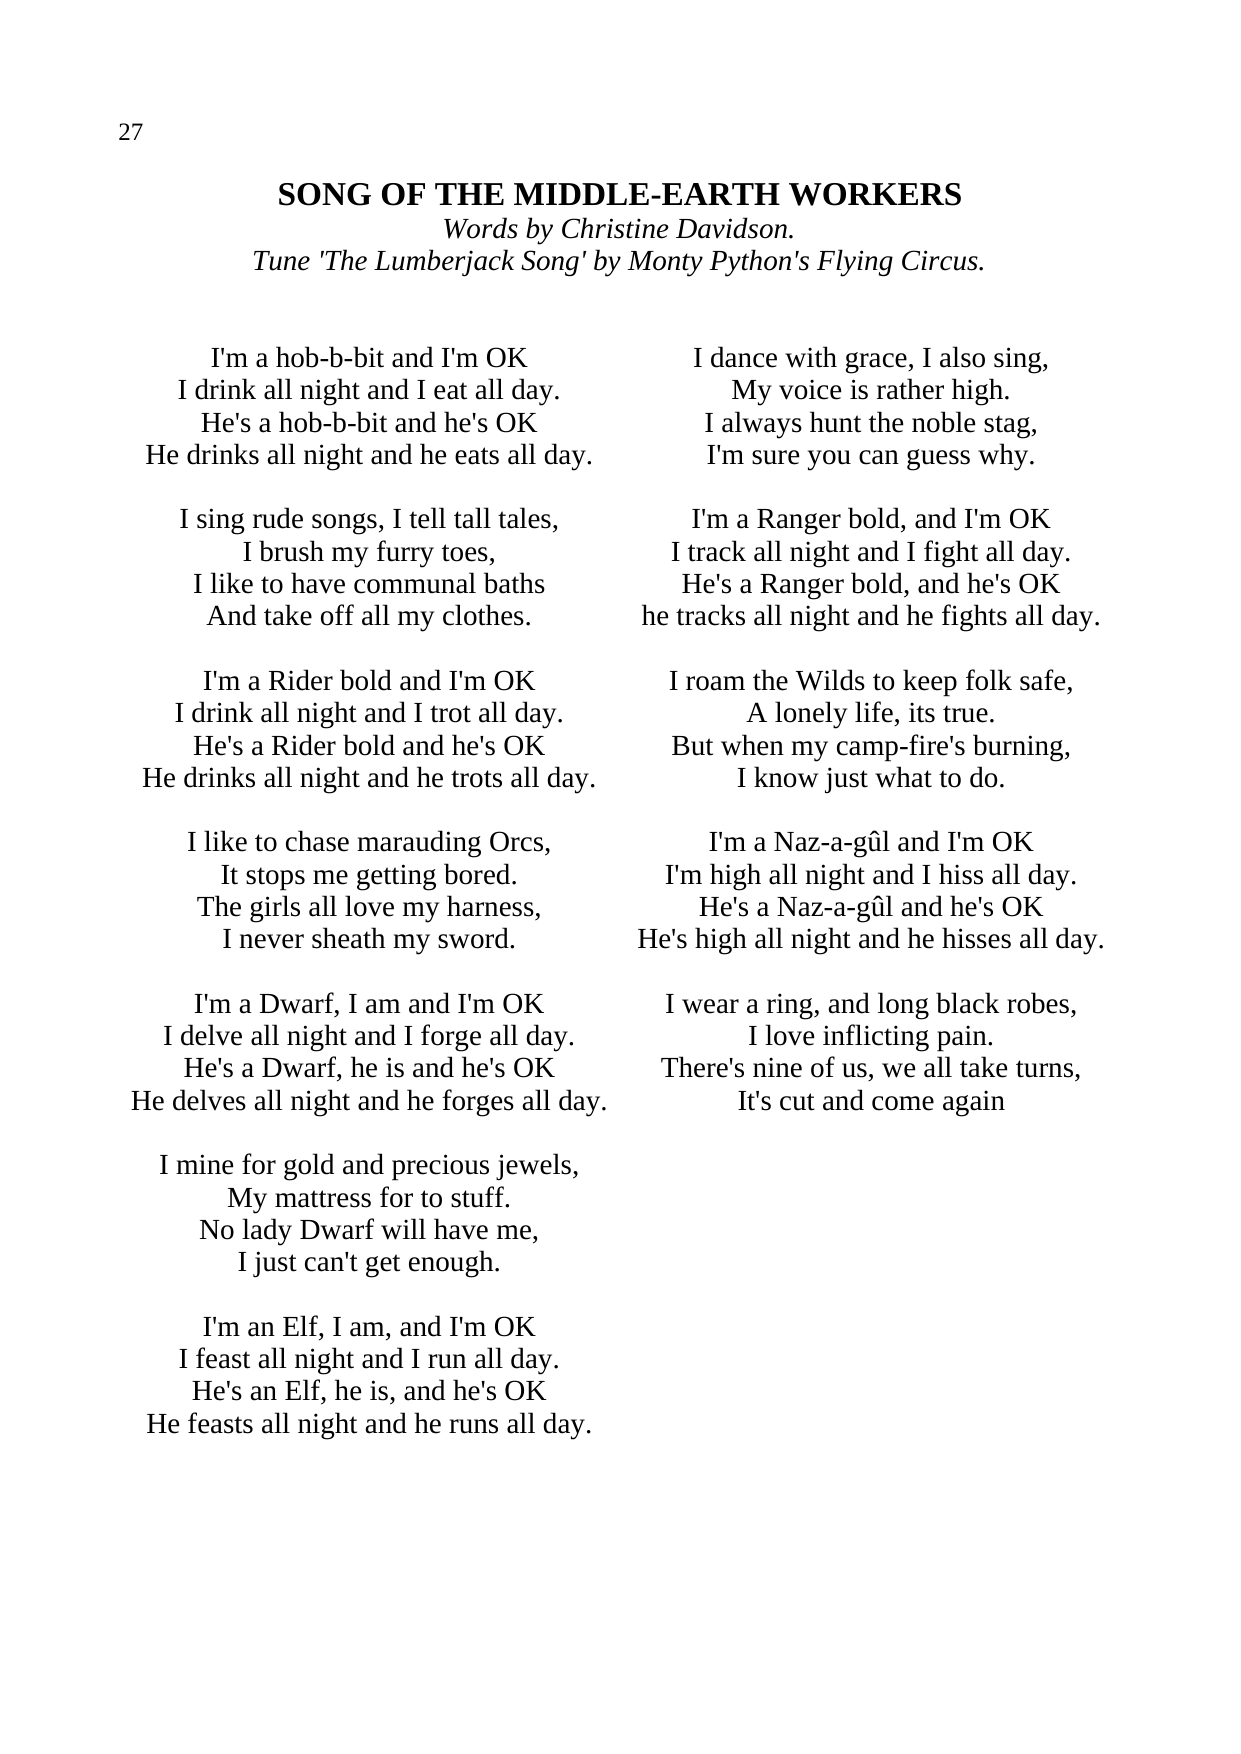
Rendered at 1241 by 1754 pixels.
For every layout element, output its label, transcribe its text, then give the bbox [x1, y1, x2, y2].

text I'm sure you can guess why. [620, 438, 1122, 471]
text A lonely life, its true. [620, 697, 1122, 729]
text I mine for gold and precious jewels, [118, 1149, 620, 1181]
text I never sheath my sword. [118, 923, 620, 955]
text I always hunt the noble stag, [620, 406, 1122, 438]
text I drink all night and I trot all day. [118, 697, 620, 729]
text I'm a hob-b-bit and I'm OK [118, 341, 620, 374]
text My voice is rather high. [620, 374, 1122, 406]
text He's a hob-b-bit and he's OK [118, 406, 620, 438]
text But when my camp-fire's burning, [620, 729, 1122, 761]
text It stops me getting bored. [118, 858, 620, 890]
text Words by Christine Davidson. [118, 212, 1122, 244]
text I just can't get enough. [118, 1246, 620, 1278]
text There's nine of us, we all take turns, [620, 1052, 1122, 1084]
text I wear a ring, and long black robes, [620, 987, 1122, 1019]
text He delves all night and he forges all day. [118, 1084, 620, 1116]
text I delve all night and I forge all day. [118, 1019, 620, 1052]
text He's a Dwarf, he is and he's OK [118, 1052, 620, 1084]
text I drink all night and I eat all day. [118, 374, 620, 406]
text I dance with grace, I also sing, [620, 341, 1122, 374]
text I love inflicting pain. [620, 1019, 1122, 1052]
text I sing rude songs, I tell tall tales, [118, 503, 620, 535]
text He's a Ranger bold, and he's OK [620, 567, 1122, 600]
text No lady Dwarf will have me, [118, 1213, 620, 1246]
text And take off all my clothes. [118, 600, 620, 632]
text I track all night and I fight all day. [620, 535, 1122, 567]
text he tracks all night and he fights all day. [620, 600, 1122, 632]
text He's a Rider bold and he's OK [118, 729, 620, 761]
text He drinks all night and he trots all day. [118, 761, 620, 793]
text I'm a Rider bold and I'm OK [118, 664, 620, 697]
text I'm high all night and I hiss all day. [620, 858, 1122, 890]
text He's high all night and he hisses all day. [620, 923, 1122, 955]
text He's a Naz-a-gûl and he's OK [620, 890, 1122, 923]
text I'm an Elf, I am, and I'm OK [118, 1310, 620, 1342]
text He's an Elf, he is, and he's OK [118, 1375, 620, 1407]
text Tune 'The Lumberjack Song' by Monty Python's Flying Circus. [118, 244, 1122, 277]
text He feasts all night and he runs all day. [118, 1407, 620, 1439]
text He drinks all night and he eats all day. [118, 438, 620, 471]
text I'm a Dwarf, I am and I'm OK [118, 987, 620, 1019]
text My mattress for to stuff. [118, 1181, 620, 1213]
text I roam the Wilds to keep folk safe, [620, 664, 1122, 697]
text It's cut and come again [620, 1084, 1122, 1116]
text I feast all night and I run all day. [118, 1342, 620, 1375]
text I'm a Ranger bold, and I'm OK [620, 503, 1122, 535]
text I'm a Naz-a-gûl and I'm OK [620, 826, 1122, 858]
text I know just what to do. [620, 761, 1122, 793]
text SONG OF THE MIDDLE-EARTH WORKERS [118, 175, 1122, 212]
text I like to have communal baths [118, 567, 620, 600]
text I like to chase marauding Orcs, [118, 826, 620, 858]
text The girls all love my harness, [118, 890, 620, 923]
text I brush my furry toes, [118, 535, 620, 567]
